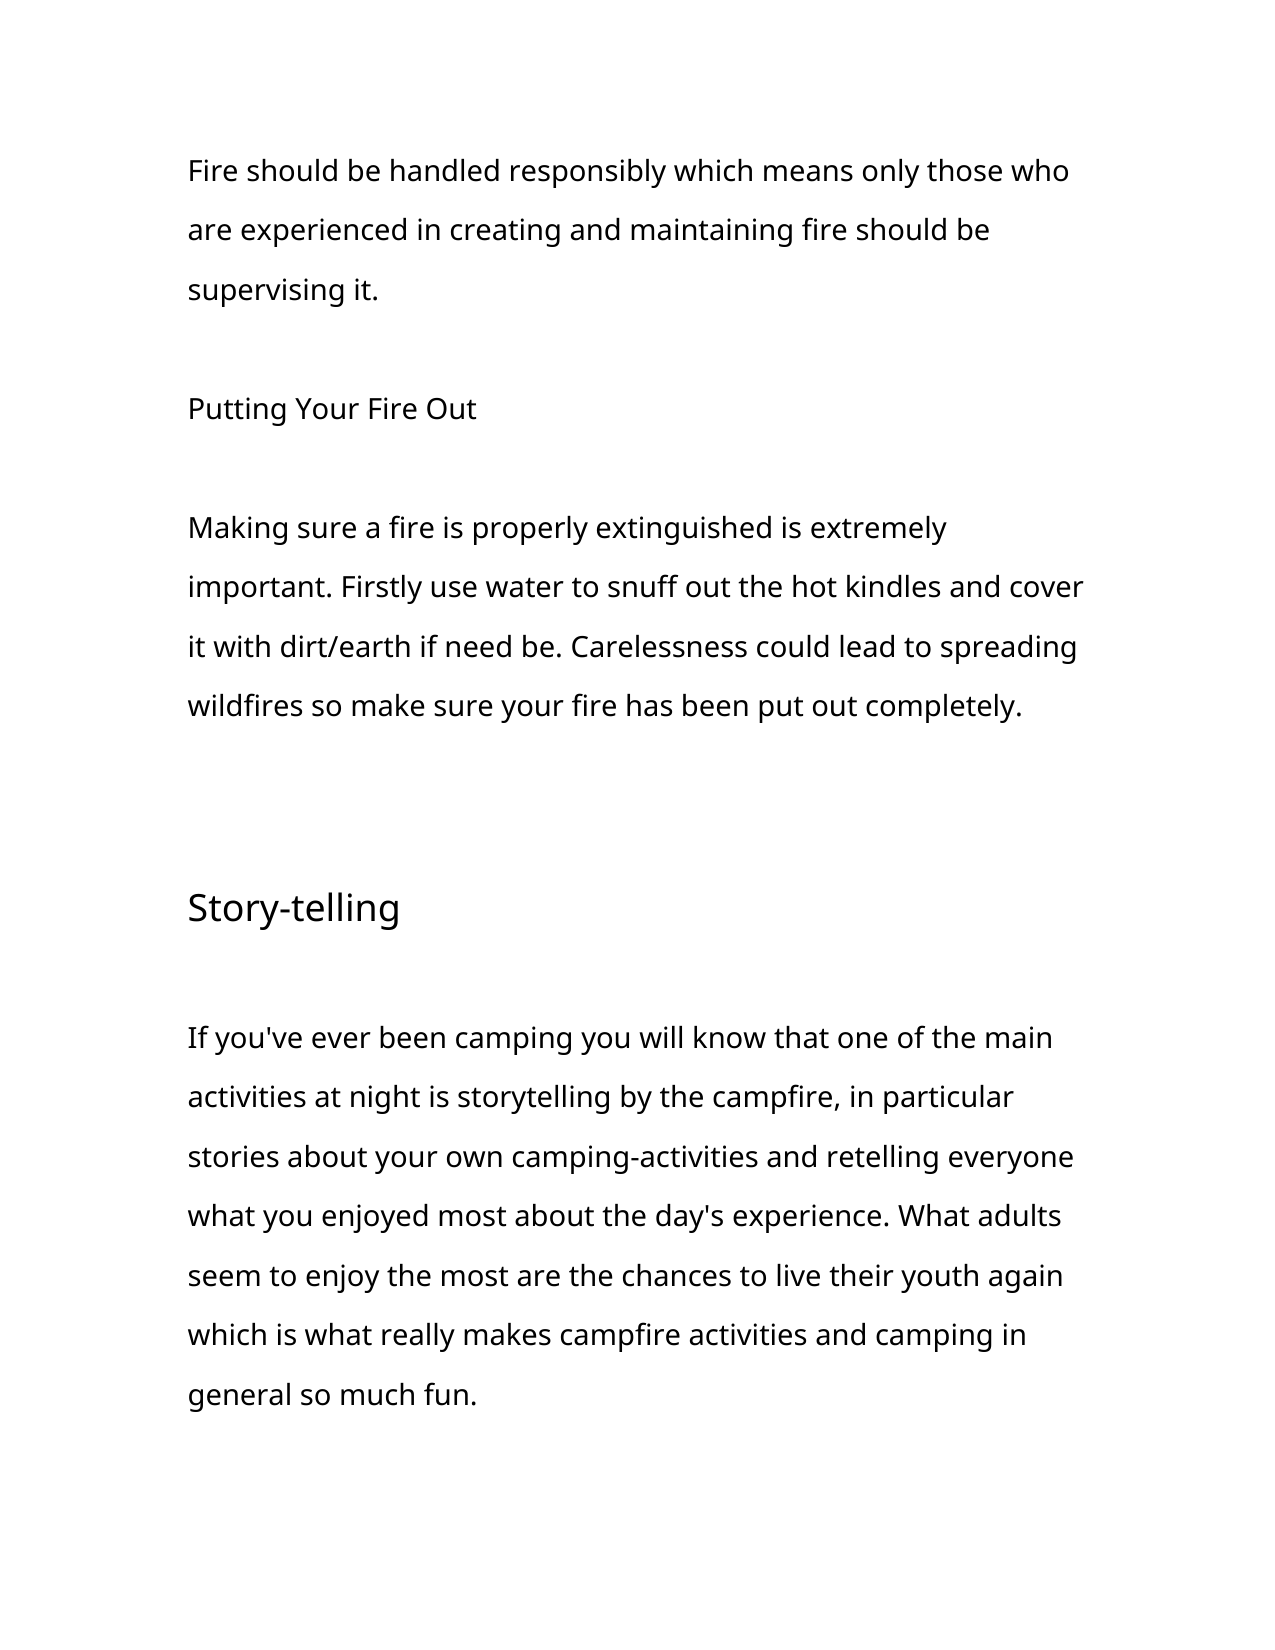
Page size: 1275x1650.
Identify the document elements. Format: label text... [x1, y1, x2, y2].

text If you've ever been camping you will know that one of the main activities at night is storytelling by the campfire, in particular stories about your own camping-activities and retelling everyone what you enjoyed most about the day's experience. What adults seem to enjoy the most are the chances to live their youth again which is what really makes campfire activities and camping in general so much fun. [187, 1017, 1087, 1413]
text Making sure a fire is properly extinguished is extremely important. Firstly use water to snuff out the hot kindles and cover it with dirt/earth if need be. Carelessness could lead to spreading wildfires so make sure your fire has been put out completely. [187, 507, 1087, 725]
text Fire should be handled responsibly which means only those who are experienced in creating and maintaining fire should be supervising it. [187, 150, 1087, 309]
text Story-telling [187, 881, 1087, 932]
text Putting Your Fire Out [187, 388, 1087, 428]
